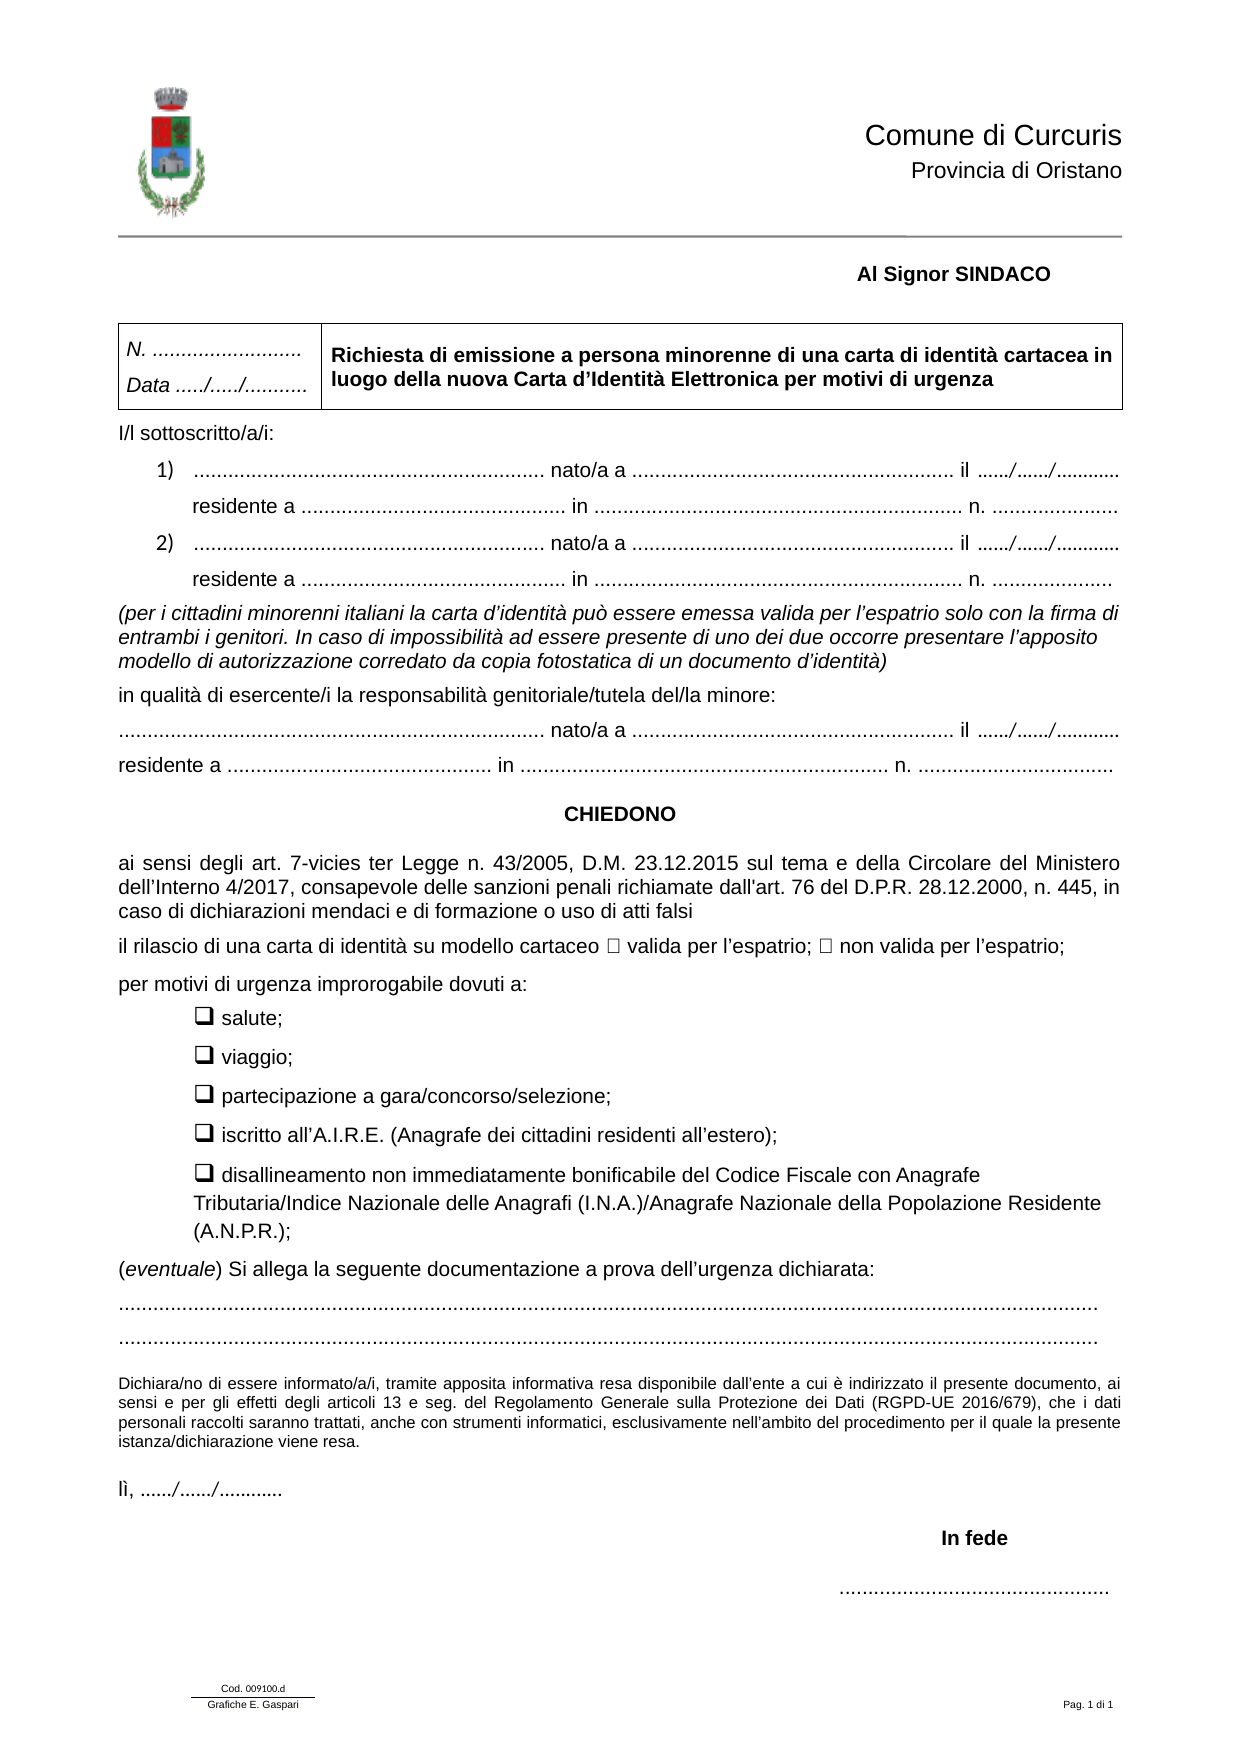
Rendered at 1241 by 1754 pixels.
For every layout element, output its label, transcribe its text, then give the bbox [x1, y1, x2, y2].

text  viaggio; [193, 1045, 1122, 1070]
text ............................................... [827, 1575, 1122, 1599]
list ............................................................. nato/a a ........................................................ il ....../....../............ [156, 455, 1122, 483]
text in qualità di esercente/i la responsabilità genitoriale/tutela del/la minore: [118, 683, 1122, 707]
text ai sensi degli art. 7-vicies ter Legge n. 43/2005, D.M. 23.12.2015 sul tema e della Circolare del Ministero dell’Interno 4/2017, consapevole delle sanzioni penali richiamate dall'art. 76 del D.P.R. 28.12.2000, n. 445, in caso di dichiarazioni mendaci e di formazione o uso di atti falsi [118, 851, 1122, 923]
text Al Signor SINDACO [857, 262, 1122, 286]
text lì, ....../....../............ [118, 1476, 1122, 1501]
text  disallineamento non immediatamente bonificabile del Codice Fiscale con Anagrafe Tributaria/Indice Nazionale delle Anagrafi (I.N.A.)/Anagrafe Nazionale della Popolazione Residente (A.N.P.R.); [193, 1162, 1122, 1242]
list ............................................................. nato/a a ........................................................ il ....../....../............ [156, 528, 1122, 556]
text residente a .............................................. in ................................................................ n. ..................... [192, 566, 1122, 590]
text (eventuale) Si allega la seguente documentazione a prova dell’urgenza dichiarata: [118, 1256, 1122, 1280]
text .......................................................................................................................................................................... [118, 1291, 1122, 1315]
text residente a .............................................. in ................................................................ n. .................................. [118, 753, 1122, 777]
table_header Richiesta di emissione a persona minorenne di una carta di identità cartacea in luogo della nuova Carta d’Identità Elettronica per motivi di urgenza [322, 324, 1122, 409]
text il rilascio di una carta di identità su modello cartaceo  valida per l’espatrio;  non valida per l’espatrio; [118, 933, 1122, 957]
text per motivi di urgenza improrogabile dovuti a: [118, 971, 1122, 995]
text Provincia di Oristano [224, 157, 1122, 183]
text .......................................................................................................................................................................... [118, 1325, 1122, 1349]
text Comune di Curcuris [224, 118, 1122, 152]
text  iscritto all’A.I.R.E. (Anagrafe dei cittadini residenti all’estero); [193, 1123, 1122, 1148]
text In fede [827, 1526, 1122, 1550]
text  salute; [193, 1006, 1122, 1031]
text CHIEDONO [118, 802, 1122, 826]
text .......................................................................... nato/a a ........................................................ il ....../....../............ [118, 717, 1122, 743]
text  partecipazione a gara/concorso/selezione; [193, 1084, 1122, 1109]
text I/l sottoscritto/a/i: [118, 421, 1122, 445]
picture [122, 87, 224, 219]
text (per i cittadini minorenni italiani la carta d’identità può essere emessa valida per l’espatrio solo con la firma di entrambi i genitori. In caso di impossibilità ad essere presente di uno dei due occorre presentare l’apposito modello di autorizzazione corredato da copia fotostatica di un documento d’identità) [118, 601, 1122, 673]
table_header N. .......................... Data ...../...../........... [119, 324, 321, 409]
text residente a .............................................. in ................................................................ n. ...................... [192, 493, 1122, 517]
text Dichiara/no di essere informato/a/i, tramite apposita informativa resa disponibile dall’ente a cui è indirizzato il presente documento, ai sensi e per gli effetti degli articoli 13 e seg. del Regolamento Generale sulla Protezione dei Dati (RGPD-UE 2016/679), che i dati personali raccolti saranno trattati, anche con strumenti informatici, esclusivamente nell’ambito del procedimento per il quale la presente istanza/dichiarazione viene resa. [118, 1374, 1122, 1451]
